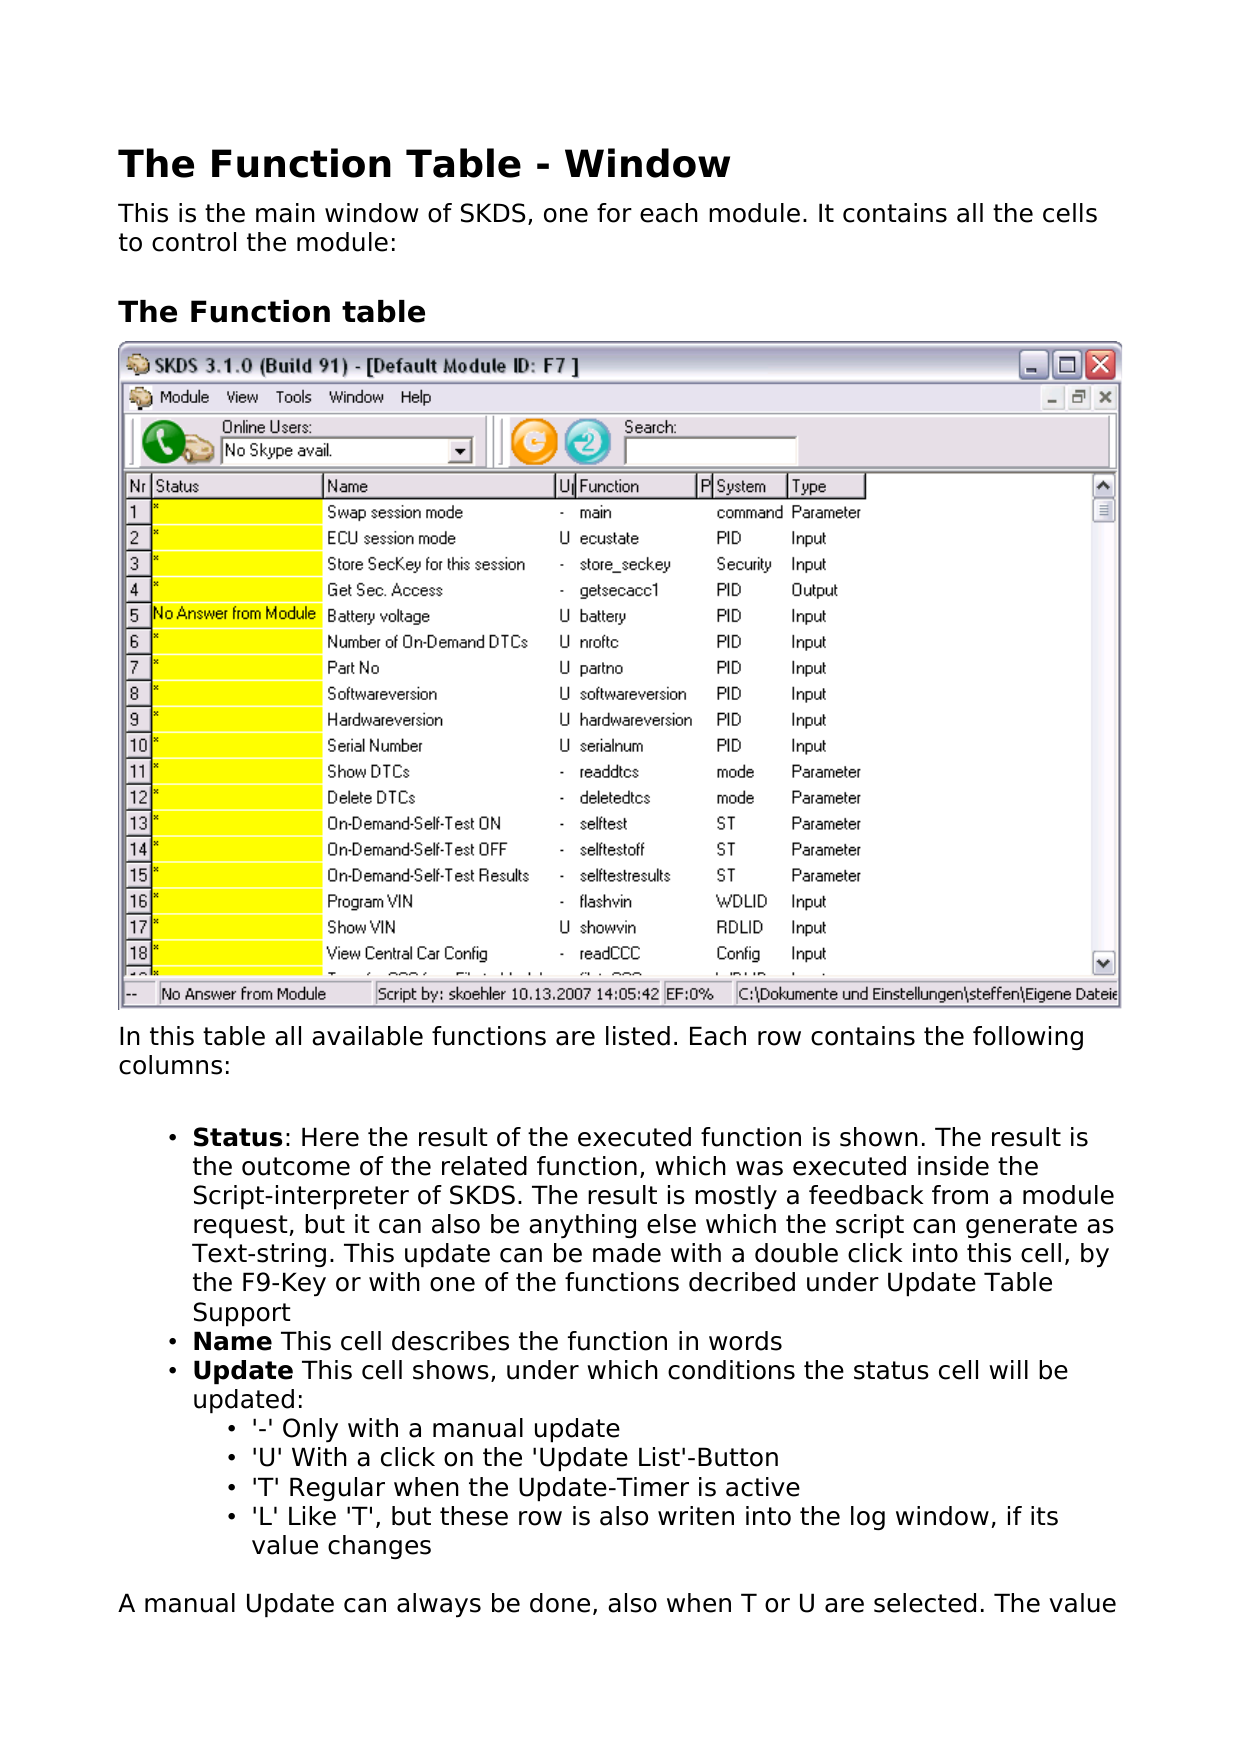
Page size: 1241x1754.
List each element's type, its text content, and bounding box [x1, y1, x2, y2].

list Name This cell describes the function in words [177, 1327, 1122, 1356]
list 'U' With a click on the 'Update List'-Button [236, 1443, 1122, 1473]
list '-' Only with a manual update [236, 1414, 1122, 1443]
text In this table all available functions are listed. Each row contains the following columns: [118, 1022, 1122, 1081]
list Status: Here the result of the executed function is shown. The result is the outcome of the related function, which was executed inside the Script-interpreter of SKDS. The result is mostly a feedback from a module request, but it can also be anything else which the script can generate as Text-string. This update can be made with a double click into this cell, by the F9-Key or with one of the functions decribed under Update Table Support [177, 1123, 1122, 1327]
text This is the main window of SKDS, one for each module. It contains all the cells to control the module: [118, 199, 1122, 258]
picture [118, 341, 1123, 1010]
list 'L' Like 'T', but these row is also writen into the log window, if its value changes [236, 1502, 1122, 1560]
text A manual Update can always be done, also when T or U are selected. The value [118, 1590, 1122, 1619]
subtitle The Function table [118, 295, 1122, 329]
subtitle The Function Table - Window [118, 143, 1122, 187]
list 'T' Regular when the Update-Timer is active [236, 1473, 1122, 1502]
list Update This cell shows, under which conditions the status cell will be updated: [177, 1356, 1122, 1414]
